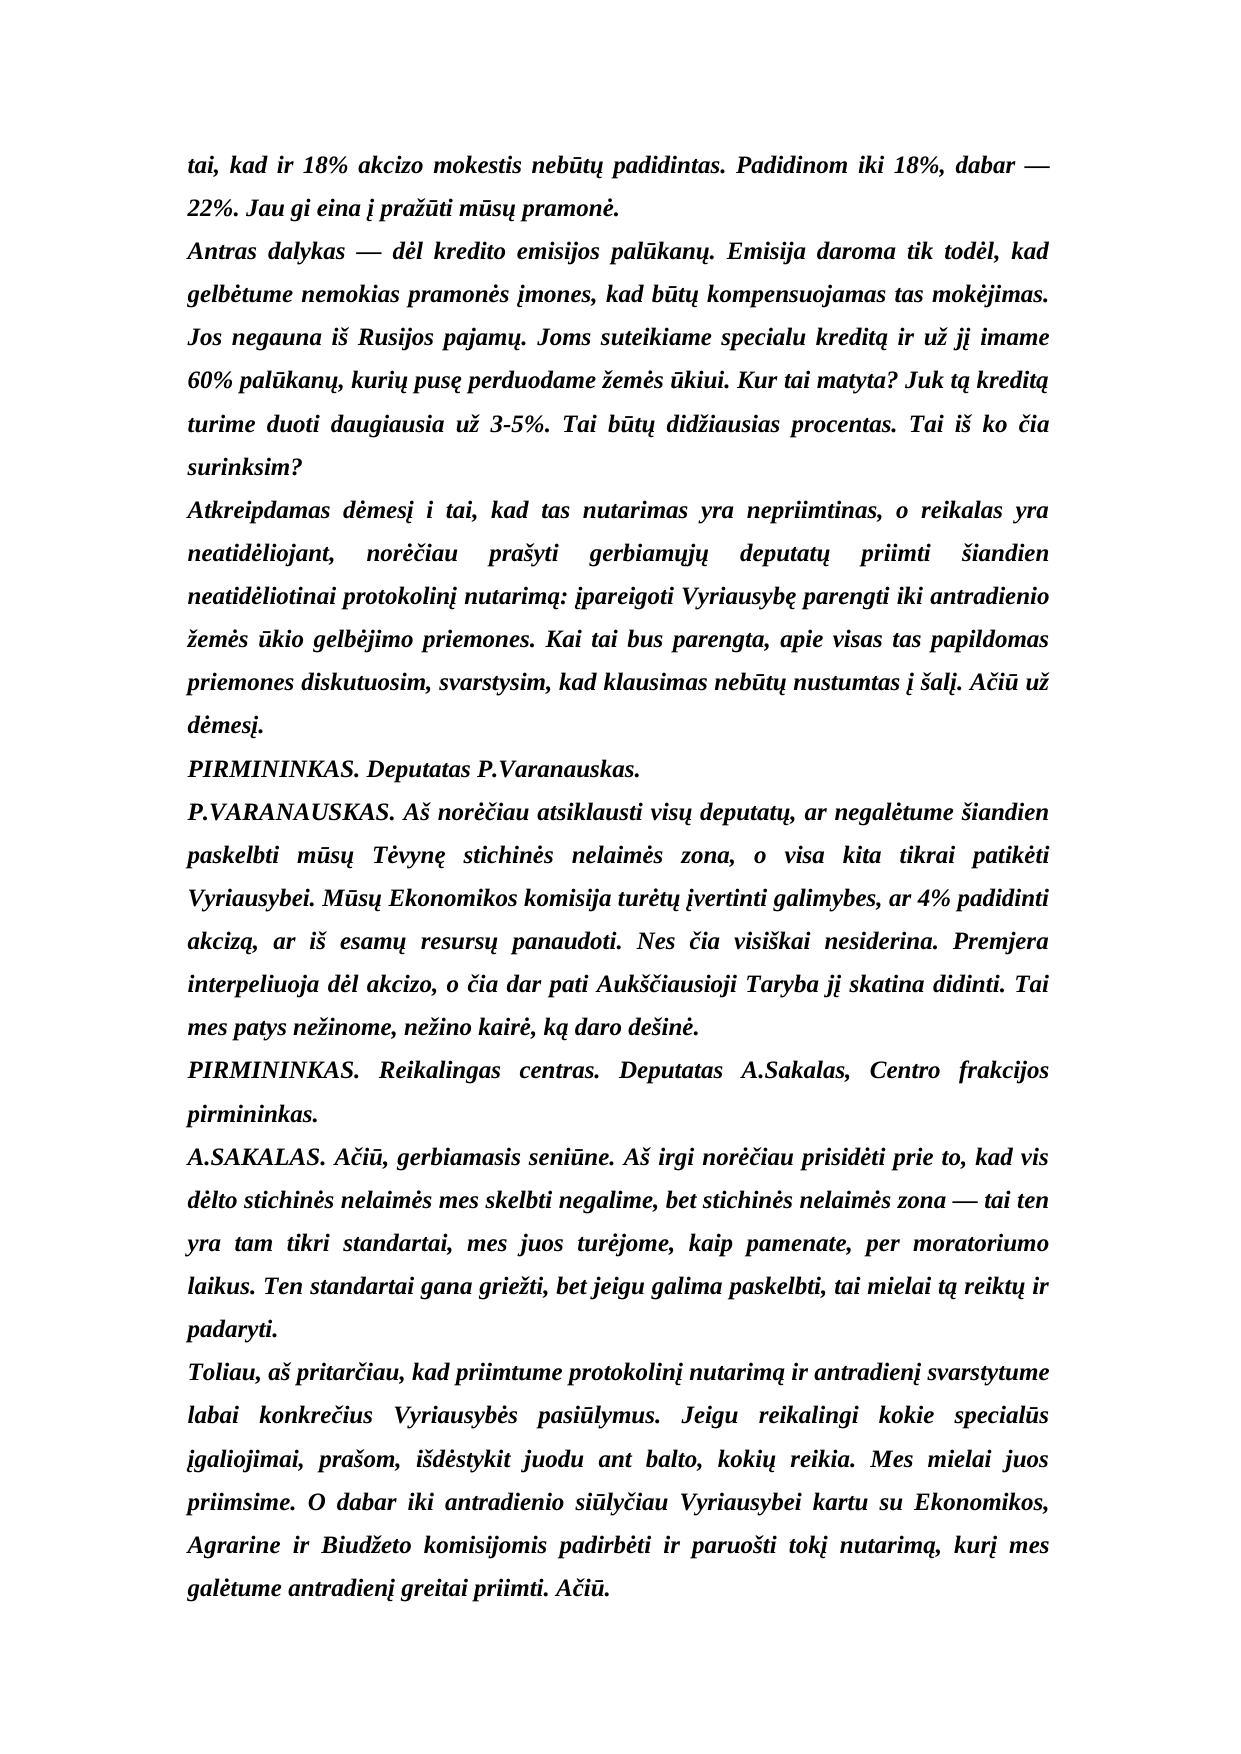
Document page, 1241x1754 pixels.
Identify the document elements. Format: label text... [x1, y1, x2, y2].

text P.VARANAUSKAS. Aš norėčiau atsiklausti visų deputatų, ar negalėtume šiandien paskelbti mūsų Tėvynę stichinės nelaimės zona, o visa kita tikrai patikėti Vyriausybei. Mūsų Ekonomikos komisija turėtų įvertinti galimybes, ar 4% padidinti akcizą, ar iš esamų resursų panaudoti. Nes čia visiškai nesiderina. Premjera interpeliuoja dėl akcizo, o čia dar pati Aukščiausioji Taryba jį skatina didinti. Tai mes patys nežinome, nežino kairė, ką daro dešinė. [187, 797, 1053, 1041]
text Toliau, aš pritarčiau, kad priimtume protokolinį nutarimą ir antradienį svarstytume labai konkrečius Vyriausybės pasiūlymus. Jeigu reikalingi kokie specialūs įgaliojimai, prašom, išdėstykit juodu ant balto, kokių reikia. Mes mielai juos priimsime. O dabar iki antradienio siūlyčiau Vyriausybei kartu su Ekonomikos, Agrarine ir Biudžeto komisijomis padirbėti ir paruošti tokį nutarimą, kurį mes galėtume antradienį greitai priimti. Ačiū. [187, 1357, 1053, 1602]
text PIRMININKAS. Reikalingas centras. Deputatas A.Sakalas, Centro frakcijos pirmininkas. [187, 1056, 1053, 1127]
text tai, kad ir 18% akcizo mokestis nebūtų padidintas. Padidinom iki 18%, dabar — 22%. Jau gi eina į pražūti mūsų pramonė. [187, 150, 1053, 222]
text Antras dalykas — dėl kredito emisijos palūkanų. Emisija daroma tik todėl, kad gelbėtume nemokias pramonės įmones, kad būtų kompensuojamas tas mokėjimas. Jos negauna iš Rusijos pajamų. Joms suteikiame specialu kreditą ir už jį imame 60% palūkanų, kurių pusę perduodame žemės ūkiui. Kur tai matyta? Juk tą kreditą turime duoti daugiausia už 3-5%. Tai būtų didžiausias procentas. Tai iš ko čia surinksim? [187, 236, 1053, 481]
text A.SAKALAS. Ačiū, gerbiamasis seniūne. Aš irgi norėčiau prisidėti prie to, kad vis dėlto stichinės nelaimės mes skelbti negalime, bet stichinės nelaimės zona — tai ten yra tam tikri standartai, mes juos turėjome, kaip pamenate, per moratoriumo laikus. Ten standartai gana griežti, bet jeigu galima paskelbti, tai mielai tą reiktų ir padaryti. [187, 1142, 1053, 1343]
text Atkreipdamas dėmesį i tai, kad tas nutarimas yra nepriimtinas, o reikalas yra neatidėliojant, norėčiau prašyti gerbiamųjų deputatų priimti šiandien neatidėliotinai protokolinį nutarimą: įpareigoti Vyriausybę parengti iki antradienio žemės ūkio gelbėjimo priemones. Kai tai bus parengta, apie visas tas papildomas priemones diskutuosim, svarstysim, kad klausimas nebūtų nustumtas į šalį. Ačiū už dėmesį. [187, 495, 1053, 739]
text PIRMININKAS. Deputatas P.Varanauskas. [187, 754, 1053, 782]
